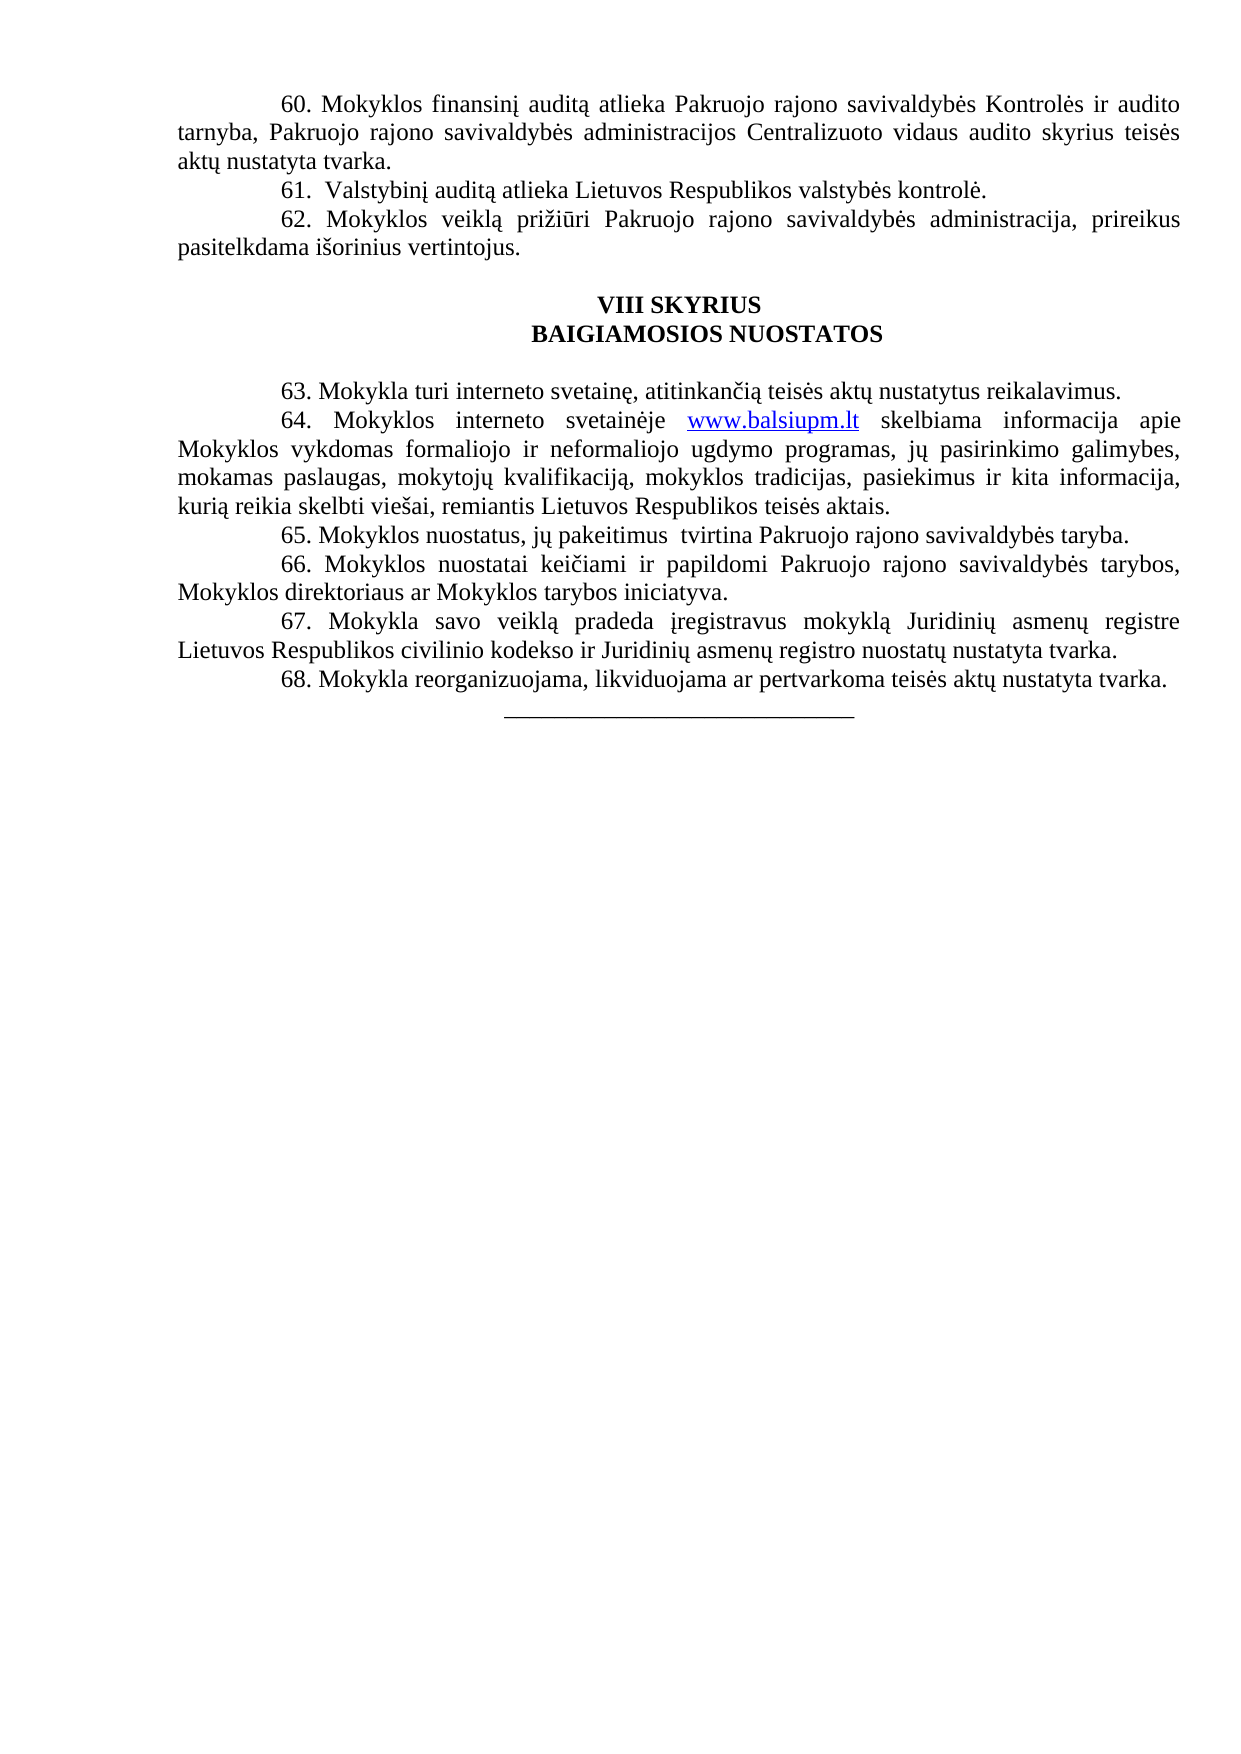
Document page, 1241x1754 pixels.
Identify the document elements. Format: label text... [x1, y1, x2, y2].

text 61. Valstybinį auditą atlieka Lietuvos Respublikos valstybės kontrolė. [177, 175, 1181, 204]
text ____________________________ [177, 692, 1181, 721]
text 66. Mokyklos nuostatai keičiami ir papildomi Pakruojo rajono savivaldybės tarybos, Mokyklos direktoriaus ar Mokyklos tarybos iniciatyva. [177, 549, 1181, 606]
text 62. Mokyklos veiklą prižiūri Pakruojo rajono savivaldybės administracija, prireikus pasitelkdama išorinius vertintojus. [177, 204, 1181, 261]
text 65. Mokyklos nuostatus, jų pakeitimus tvirtina Pakruojo rajono savivaldybės taryba. [177, 520, 1181, 549]
text 60. Mokyklos finansinį auditą atlieka Pakruojo rajono savivaldybės Kontrolės ir audito tarnyba, Pakruojo rajono savivaldybės administracijos Centralizuoto vidaus audito skyrius teisės aktų nustatyta tvarka. [177, 89, 1181, 175]
text 67. Mokykla savo veiklą pradeda įregistravus mokyklą Juridinių asmenų registre Lietuvos Respublikos civilinio kodekso ir Juridinių asmenų registro nuostatų nustatyta tvarka. [177, 606, 1181, 664]
text 68. Mokykla reorganizuojama, likviduojama ar pertvarkoma teisės aktų nustatyta tvarka. [177, 664, 1181, 692]
text 63. Mokykla turi interneto svetainę, atitinkančią teisės aktų nustatytus reikalavimus. [177, 376, 1181, 405]
text VIII SKYRIUS [177, 290, 1181, 319]
text BAIGIAMOSIOS NUOSTATOS [177, 319, 1181, 347]
text 64. Mokyklos interneto svetainėje www.balsiupm.lt skelbiama informacija apie Mokyklos vykdomas formaliojo ir neformaliojo ugdymo programas, jų pasirinkimo galimybes, mokamas paslaugas, mokytojų kvalifikaciją, mokyklos tradicijas, pasiekimus ir kita informacija, kurią reikia skelbti viešai, remiantis Lietuvos Respublikos teisės aktais. [177, 405, 1181, 520]
